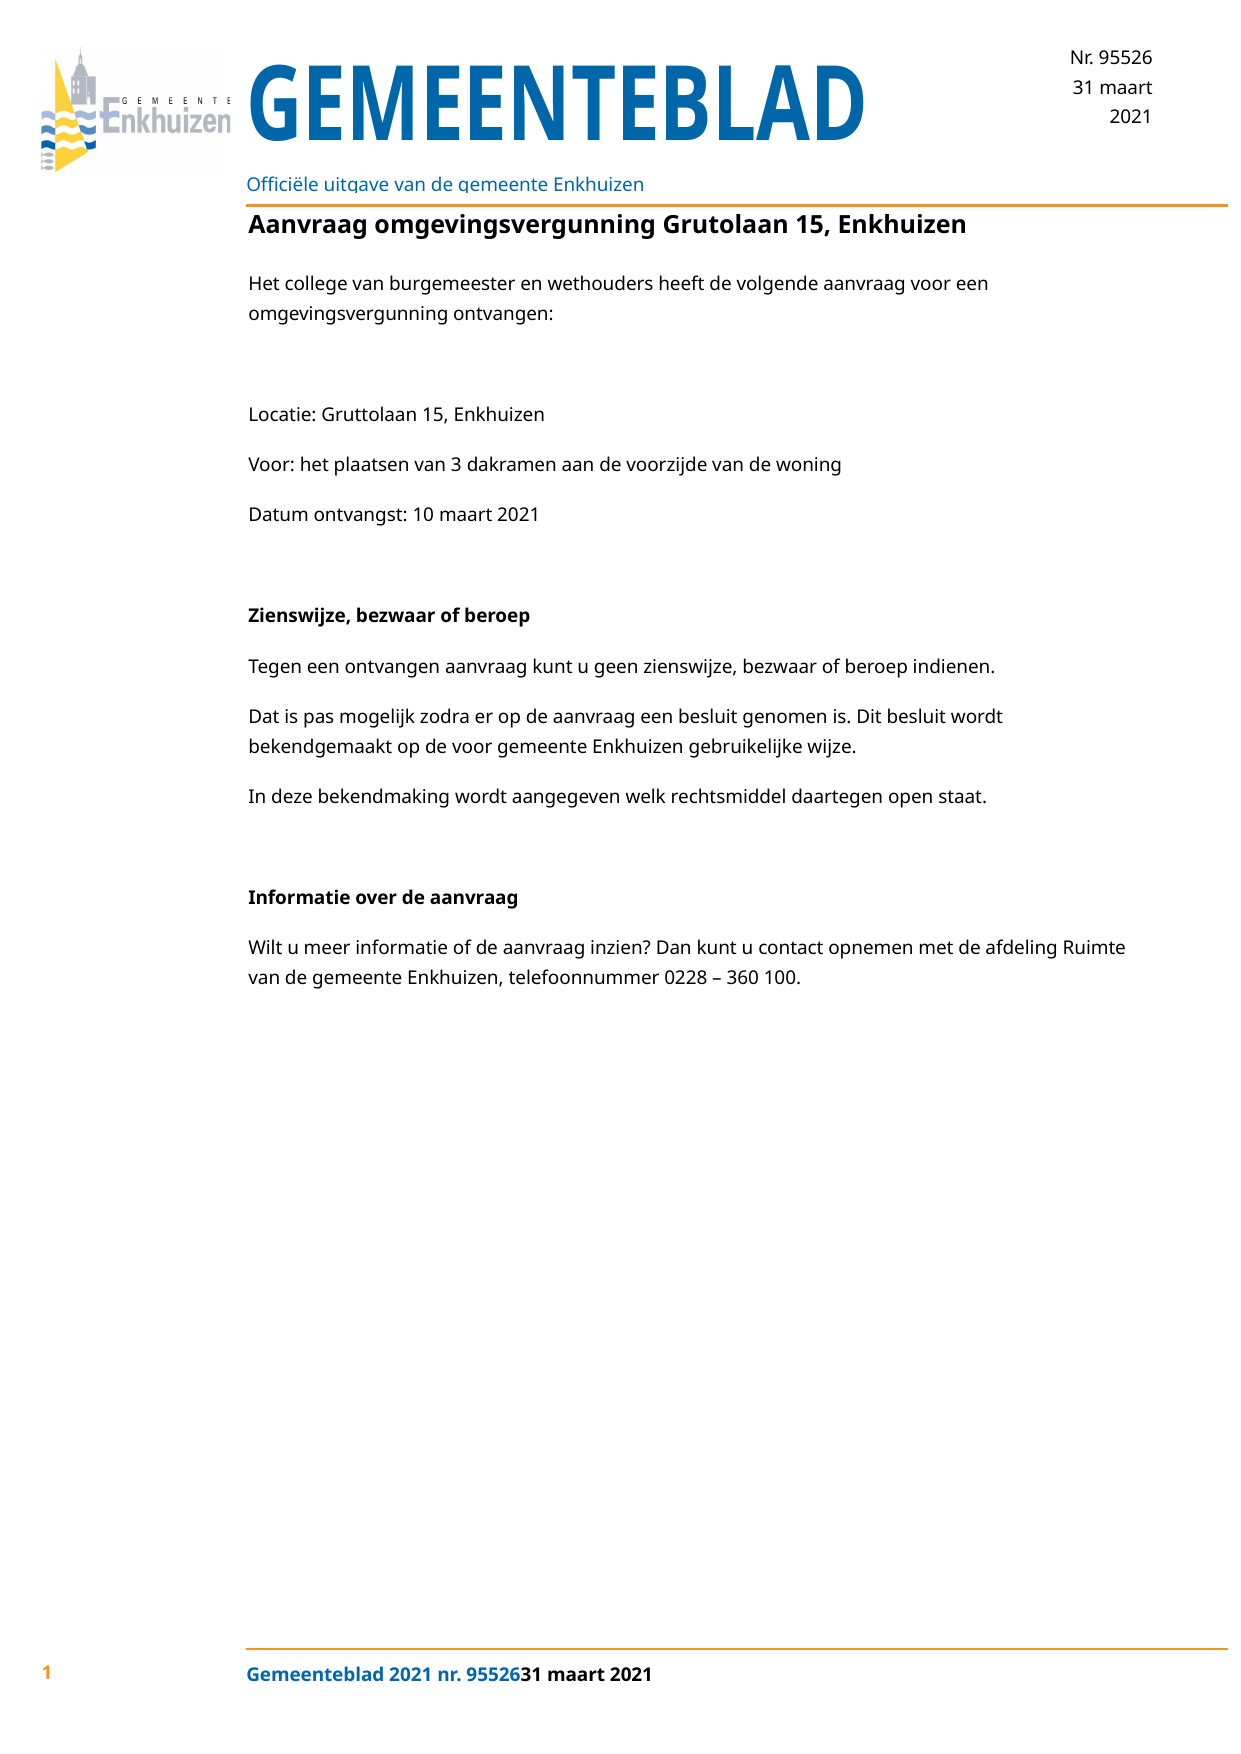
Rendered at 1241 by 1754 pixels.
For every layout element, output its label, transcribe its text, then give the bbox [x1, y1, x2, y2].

text In deze bekendmaking wordt aangegeven welk rechtsmiddel daartegen open staat. [248, 783, 1152, 809]
text Informatie over de aanvraag [248, 884, 1152, 910]
text Zienswijze, bezwaar of beroep [248, 602, 1152, 628]
text Wilt u meer informatie of de aanvraag inzien? Dan kunt u contact opnemen met de afdeling Ruimte van de gemeente Enkhuizen, telefoonnummer 0228 – 360 100. [248, 934, 1152, 990]
text Dat is pas mogelijk zodra er op de aanvraag een besluit genomen is. Dit besluit wordt bekendgemaakt op de voor gemeente Enkhuizen gebruikelijke wijze. [248, 703, 1152, 758]
text Datum ontvangst: 10 maart 2021 [248, 502, 1152, 527]
text Aanvraag omgevingsvergunning Grutolaan 15, Enkhuizen [248, 207, 1152, 241]
text Voor: het plaatsen van 3 dakramen aan de voorzijde van de woning [248, 451, 1152, 477]
picture [41, 47, 231, 172]
text Tegen een ontvangen aanvraag kunt u geen zienswijze, bezwaar of beroep indienen. [248, 653, 1152, 678]
text Locatie: Gruttolaan 15, Enkhuizen [248, 401, 1152, 426]
text Het college van burgemeester en wethouders heeft de volgende aanvraag voor een omgevingsvergunning ontvangen: [248, 270, 1152, 326]
